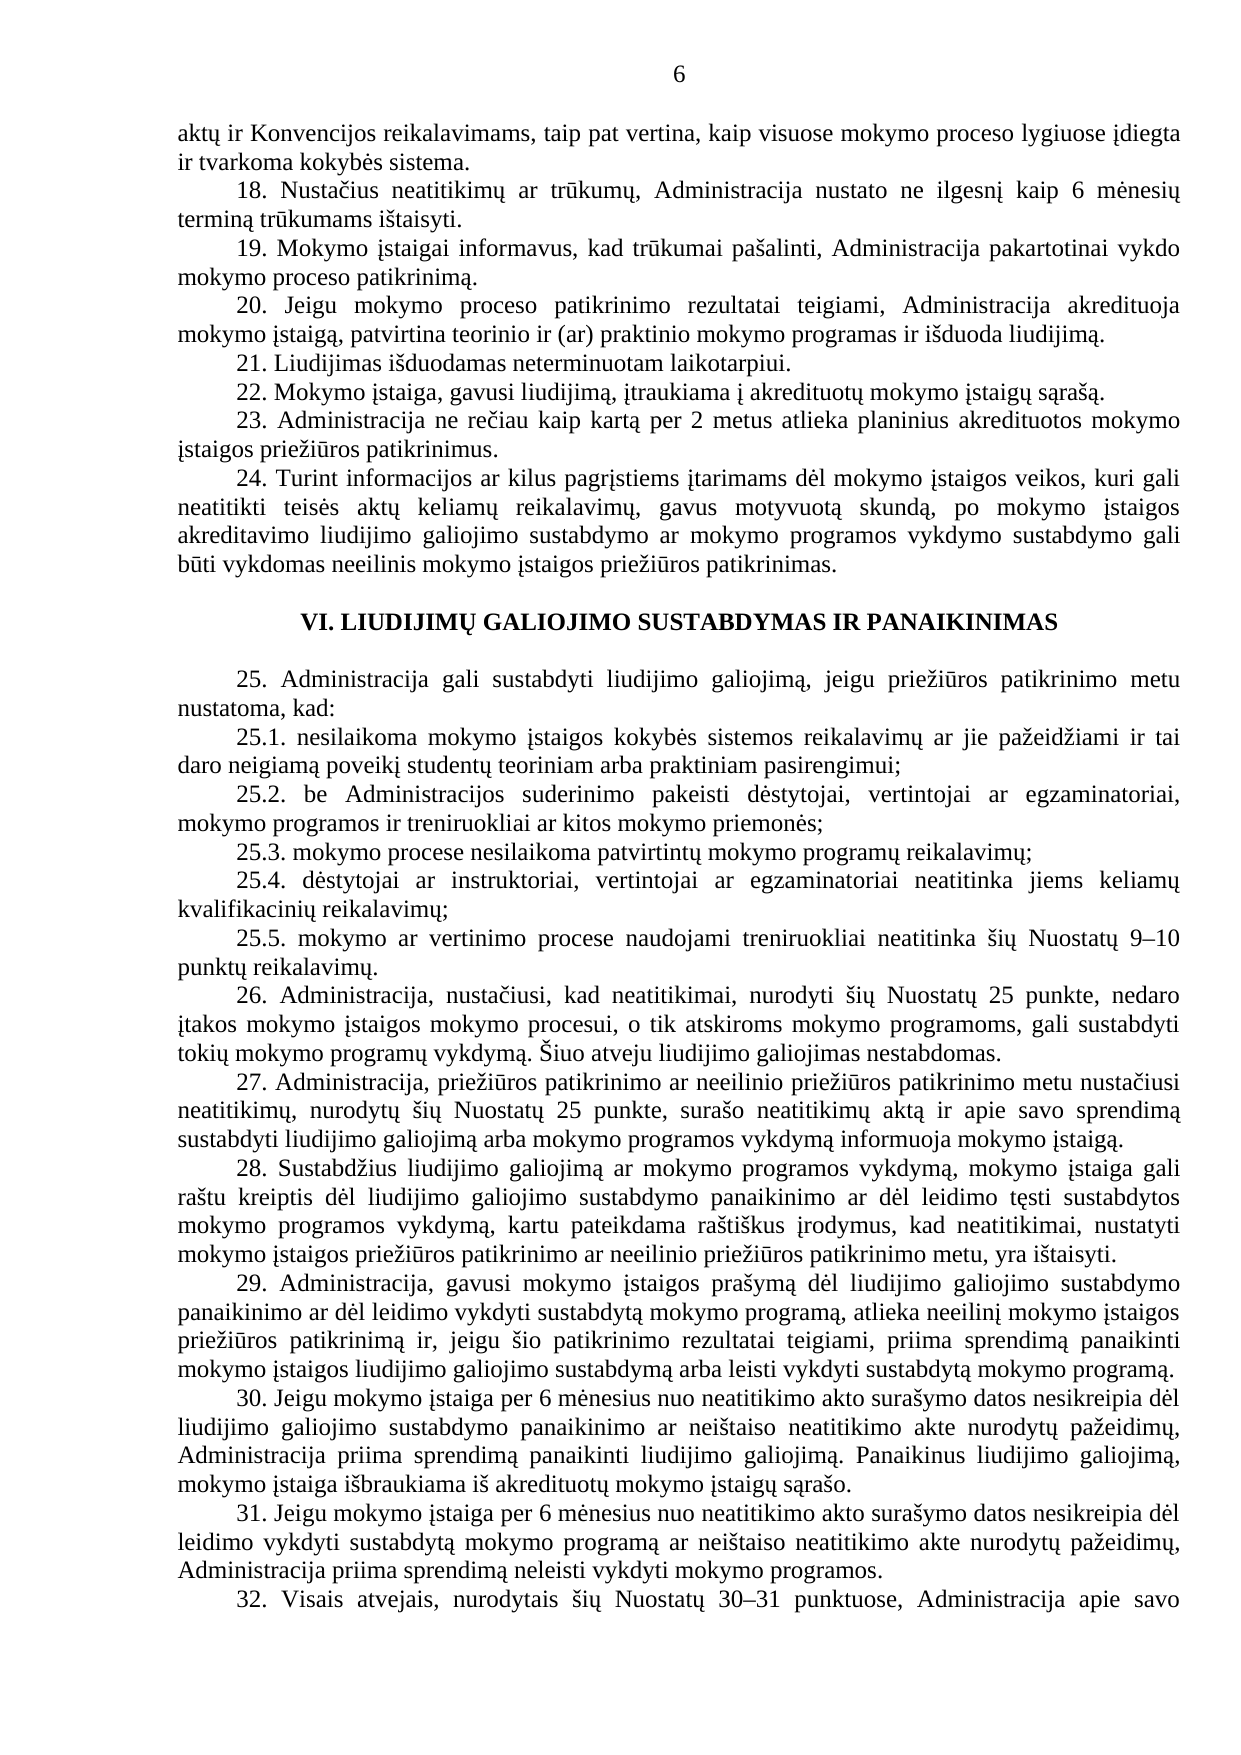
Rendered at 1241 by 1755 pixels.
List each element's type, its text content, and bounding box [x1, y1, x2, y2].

text 23. Administracija ne rečiau kaip kartą per 2 metus atlieka planinius akredituotos mokymo įstaigos priežiūros patikrinimus. [177, 406, 1181, 463]
text 25.4. dėstytojai ar instruktoriai, vertintojai ar egzaminatoriai neatitinka jiems keliamų kvalifikacinių reikalavimų; [177, 866, 1181, 923]
text 25. Administracija gali sustabdyti liudijimo galiojimą, jeigu priežiūros patikrinimo metu nustatoma, kad: [177, 664, 1181, 722]
text aktų ir Konvencijos reikalavimams, taip pat vertina, kaip visuose mokymo proceso lygiuose įdiegta ir tvarkoma kokybės sistema. [177, 118, 1181, 176]
text 26. Administracija, nustačiusi, kad neatitikimai, nurodyti šių Nuostatų 25 punkte, nedaro įtakos mokymo įstaigos mokymo procesui, o tik atskiroms mokymo programoms, gali sustabdyti tokių mokymo programų vykdymą. Šiuo atveju liudijimo galiojimas nestabdomas. [177, 981, 1181, 1067]
text 22. Mokymo įstaiga, gavusi liudijimą, įtraukiama į akredituotų mokymo įstaigų sąrašą. [177, 377, 1181, 406]
text 21. Liudijimas išduodamas neterminuotam laikotarpiui. [177, 348, 1181, 377]
text 25.2. be Administracijos suderinimo pakeisti dėstytojai, vertintojai ar egzaminatoriai, mokymo programos ir treniruokliai ar kitos mokymo priemonės; [177, 779, 1181, 837]
text VI. LIUDIJIMŲ GALIOJIMO SUSTABDYMAS IR PANAIKINIMAS [177, 607, 1181, 636]
text 19. Mokymo įstaigai informavus, kad trūkumai pašalinti, Administracija pakartotinai vykdo mokymo proceso patikrinimą. [177, 233, 1181, 291]
text 24. Turint informacijos ar kilus pagrįstiems įtarimams dėl mokymo įstaigos veikos, kuri gali neatitikti teisės aktų keliamų reikalavimų, gavus motyvuotą skundą, po mokymo įstaigos akreditavimo liudijimo galiojimo sustabdymo ar mokymo programos vykdymo sustabdymo gali būti vykdomas neeilinis mokymo įstaigos priežiūros patikrinimas. [177, 463, 1181, 578]
text 28. Sustabdžius liudijimo galiojimą ar mokymo programos vykdymą, mokymo įstaiga gali raštu kreiptis dėl liudijimo galiojimo sustabdymo panaikinimo ar dėl leidimo tęsti sustabdytos mokymo programos vykdymą, kartu pateikdama raštiškus įrodymus, kad neatitikimai, nustatyti mokymo įstaigos priežiūros patikrinimo ar neeilinio priežiūros patikrinimo metu, yra ištaisyti. [177, 1153, 1181, 1268]
text 32. Visais atvejais, nurodytais šių Nuostatų 30–31 punktuose, Administracija apie savo [177, 1584, 1181, 1613]
text 29. Administracija, gavusi mokymo įstaigos prašymą dėl liudijimo galiojimo sustabdymo panaikinimo ar dėl leidimo vykdyti sustabdytą mokymo programą, atlieka neeilinį mokymo įstaigos priežiūros patikrinimą ir, jeigu šio patikrinimo rezultatai teigiami, priima sprendimą panaikinti mokymo įstaigos liudijimo galiojimo sustabdymą arba leisti vykdyti sustabdytą mokymo programą. [177, 1268, 1181, 1383]
text 20. Jeigu mokymo proceso patikrinimo rezultatai teigiami, Administracija akredituoja mokymo įstaigą, patvirtina teorinio ir (ar) praktinio mokymo programas ir išduoda liudijimą. [177, 291, 1181, 348]
text 25.3. mokymo procese nesilaikoma patvirtintų mokymo programų reikalavimų; [177, 837, 1181, 866]
text 25.1. nesilaikoma mokymo įstaigos kokybės sistemos reikalavimų ar jie pažeidžiami ir tai daro neigiamą poveikį studentų teoriniam arba praktiniam pasirengimui; [177, 722, 1181, 779]
text 31. Jeigu mokymo įstaiga per 6 mėnesius nuo neatitikimo akto surašymo datos nesikreipia dėl leidimo vykdyti sustabdytą mokymo programą ar neištaiso neatitikimo akte nurodytų pažeidimų, Administracija priima sprendimą neleisti vykdyti mokymo programos. [177, 1498, 1181, 1584]
text 30. Jeigu mokymo įstaiga per 6 mėnesius nuo neatitikimo akto surašymo datos nesikreipia dėl liudijimo galiojimo sustabdymo panaikinimo ar neištaiso neatitikimo akte nurodytų pažeidimų, Administracija priima sprendimą panaikinti liudijimo galiojimą. Panaikinus liudijimo galiojimą, mokymo įstaiga išbraukiama iš akredituotų mokymo įstaigų sąrašo. [177, 1383, 1181, 1498]
text 25.5. mokymo ar vertinimo procese naudojami treniruokliai neatitinka šių Nuostatų 9–10 punktų reikalavimų. [177, 923, 1181, 981]
text 27. Administracija, priežiūros patikrinimo ar neeilinio priežiūros patikrinimo metu nustačiusi neatitikimų, nurodytų šių Nuostatų 25 punkte, surašo neatitikimų aktą ir apie savo sprendimą sustabdyti liudijimo galiojimą arba mokymo programos vykdymą informuoja mokymo įstaigą. [177, 1067, 1181, 1153]
text 18. Nustačius neatitikimų ar trūkumų, Administracija nustato ne ilgesnį kaip 6 mėnesių terminą trūkumams ištaisyti. [177, 176, 1181, 233]
